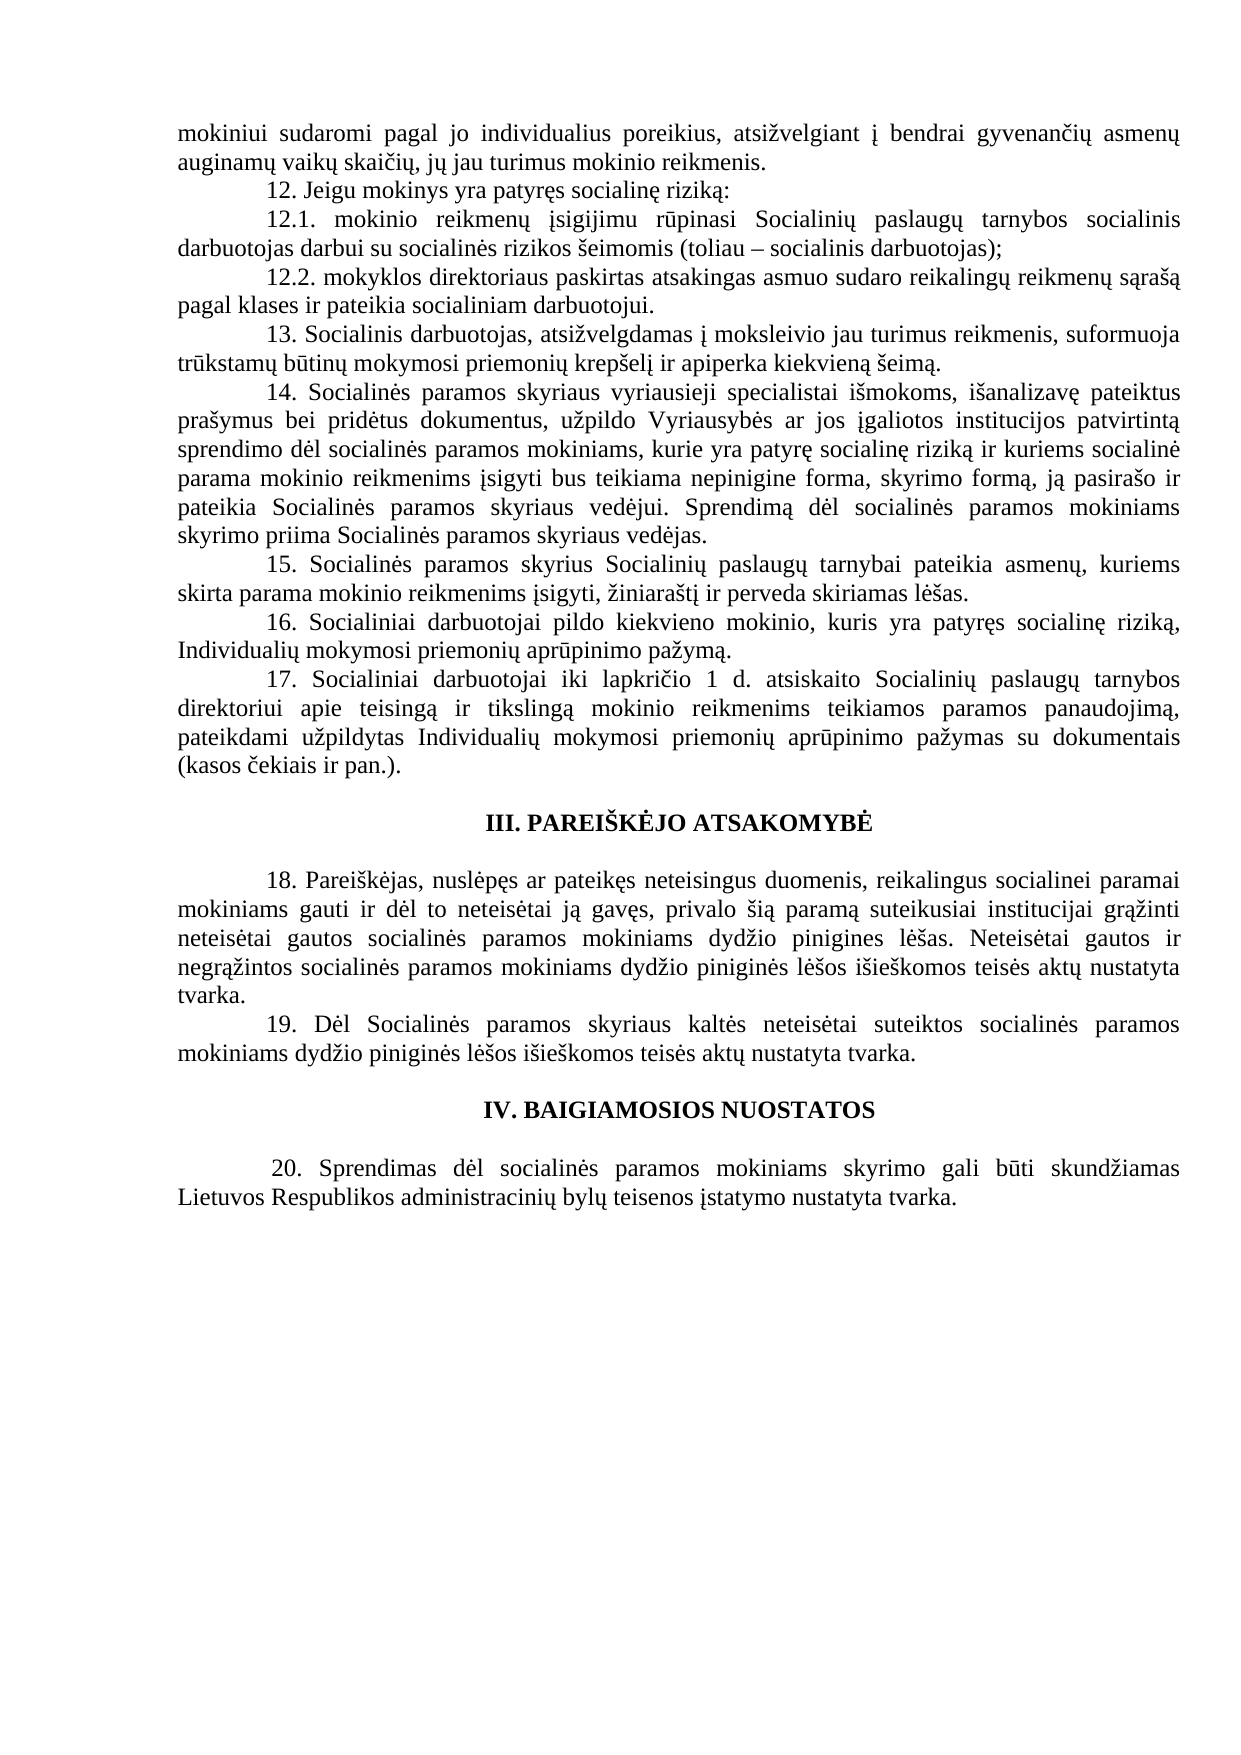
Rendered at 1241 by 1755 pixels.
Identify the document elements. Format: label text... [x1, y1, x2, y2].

text IV. BAIGIAMOSIOS NUOSTATOS [177, 1096, 1181, 1124]
text mokiniui sudaromi pagal jo individualius poreikius, atsižvelgiant į bendrai gyvenančių asmenų auginamų vaikų skaičių, jų jau turimus mokinio reikmenis. [177, 118, 1181, 176]
text 14. Socialinės paramos skyriaus vyriausieji specialistai išmokoms, išanalizavę pateiktus prašymus bei pridėtus dokumentus, užpildo Vyriausybės ar jos įgaliotos institucijos patvirtintą sprendimo dėl socialinės paramos mokiniams, kurie yra patyrę socialinę riziką ir kuriems socialinė parama mokinio reikmenims įsigyti bus teikiama nepinigine forma, skyrimo formą, ją pasirašo ir pateikia Socialinės paramos skyriaus vedėjui. Sprendimą dėl socialinės paramos mokiniams skyrimo priima Socialinės paramos skyriaus vedėjas. [177, 377, 1181, 549]
text 15. Socialinės paramos skyrius Socialinių paslaugų tarnybai pateikia asmenų, kuriems skirta parama mokinio reikmenims įsigyti, žiniaraštį ir perveda skiriamas lėšas. [177, 549, 1181, 607]
text 17. Socialiniai darbuotojai iki lapkričio 1 d. atsiskaito Socialinių paslaugų tarnybos direktoriui apie teisingą ir tikslingą mokinio reikmenims teikiamos paramos panaudojimą, pateikdami užpildytas Individualių mokymosi priemonių aprūpinimo pažymas su dokumentais (kasos čekiais ir pan.). [177, 664, 1181, 779]
text 19. Dėl Socialinės paramos skyriaus kaltės neteisėtai suteiktos socialinės paramos mokiniams dydžio piniginės lėšos išieškomos teisės aktų nustatyta tvarka. [177, 1009, 1181, 1067]
text 18. Pareiškėjas, nuslėpęs ar pateikęs neteisingus duomenis, reikalingus socialinei paramai mokiniams gauti ir dėl to neteisėtai ją gavęs, privalo šią paramą suteikusiai institucijai grąžinti neteisėtai gautos socialinės paramos mokiniams dydžio pinigines lėšas. Neteisėtai gautos ir negrąžintos socialinės paramos mokiniams dydžio piniginės lėšos išieškomos teisės aktų nustatyta tvarka. [177, 866, 1181, 1009]
text 13. Socialinis darbuotojas, atsižvelgdamas į moksleivio jau turimus reikmenis, suformuoja trūkstamų būtinų mokymosi priemonių krepšelį ir apiperka kiekvieną šeimą. [177, 319, 1181, 377]
text 12.2. mokyklos direktoriaus paskirtas atsakingas asmuo sudaro reikalingų reikmenų sąrašą pagal klases ir pateikia socialiniam darbuotojui. [177, 262, 1181, 319]
text 12.1. mokinio reikmenų įsigijimu rūpinasi Socialinių paslaugų tarnybos socialinis darbuotojas darbui su socialinės rizikos šeimomis (toliau – socialinis darbuotojas); [177, 204, 1181, 262]
text III. PAREIŠKĖJO ATSAKOMYBĖ [177, 808, 1181, 837]
text 12. Jeigu mokinys yra patyręs socialinę riziką: [177, 176, 1181, 204]
text 20. Sprendimas dėl socialinės paramos mokiniams skyrimo gali būti skundžiamas Lietuvos Respublikos administracinių bylų teisenos įstatymo nustatyta tvarka. [177, 1153, 1181, 1211]
text 16. Socialiniai darbuotojai pildo kiekvieno mokinio, kuris yra patyręs socialinę riziką, Individualių mokymosi priemonių aprūpinimo pažymą. [177, 607, 1181, 664]
